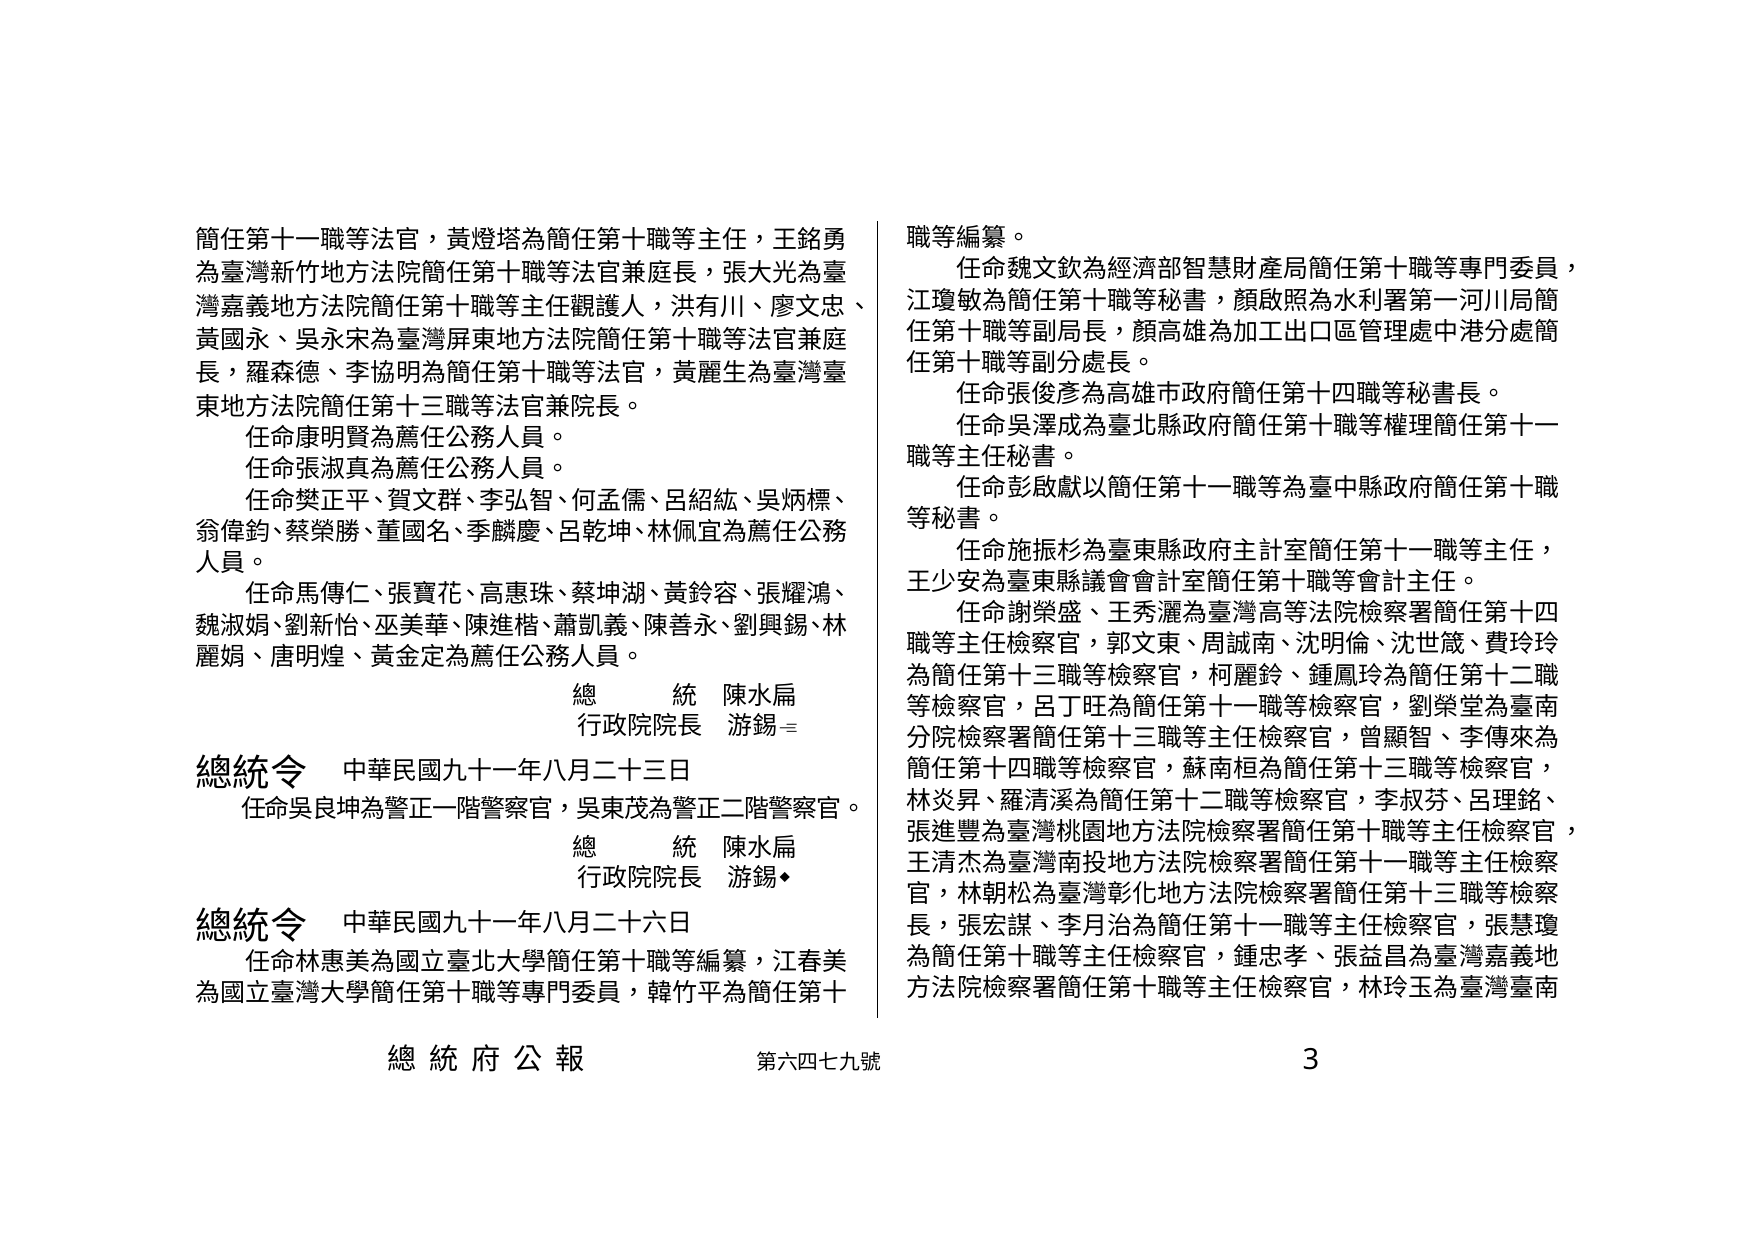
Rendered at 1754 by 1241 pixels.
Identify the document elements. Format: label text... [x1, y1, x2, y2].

text 行政院院長 游錫 [195, 867, 797, 892]
text 任命施振杉為臺東縣政府主計室簡任第十一職等主任，王少安為臺東縣議會會計室簡任第十職等會計主任。 [907, 534, 1559, 597]
text 任命吳良坤為警正一階警察官，吳東茂為警正二階警察官。 [195, 793, 847, 824]
text 任命張俊彥為高雄巿政府簡任第十四職等秘書長。 [907, 378, 1559, 409]
table_header 總統令 [192, 749, 340, 793]
text 任命吳澤成為臺北縣政府簡任第十職等權理簡任第十一職等主任秘書。 [907, 409, 1559, 472]
text 任命彭啟獻以簡任第十一職等為臺中縣政府簡任第十職等秘書。 [907, 472, 1559, 534]
text 行政院院長 游錫 [195, 714, 797, 739]
text 任命馬傳仁、張寶花、高惠珠、蔡坤湖、黃鈴容、張耀鴻、魏淑娟、劉新怡、巫美華、陳進楷、蕭凱義、陳善永、劉興錫、林麗娟、唐明煌、黃金定為薦任公務人員。 [195, 578, 847, 672]
text 任命魏文欽為經濟部智慧財產局簡任第十職等專門委員，江瓊敏為簡任第十職等秘書，顏啟照為水利署第一河川局簡任第十職等副局長，顏高雄為加工出口區管理處中港分處簡任第十職等副分處長。 [907, 253, 1559, 378]
table_header 中華民國九十一年八月二十三日 [340, 749, 852, 793]
text 任命謝榮盛、王秀灑為臺灣高等法院檢察署簡任第十四職等主任檢察官，郭文東、周誠南、沈明倫、沈世箴、費玲玲為簡任第十三職等檢察官，柯麗鈴、鍾鳳玲為簡任第十二職等檢察官，呂丁旺為簡任第十一職等檢察官，劉榮堂為臺南分院檢察署簡任第十三職等主任檢察官，曾顯智、李傳來為簡任第十四職等檢察官，蘇南桓為簡任第十三職等檢察官，林炎昇、羅清溪為簡任第十二職等檢察官，李叔芬、呂理銘、張進豐為臺灣桃園地方法院檢察署簡任第十職等主任檢察官，王清杰為臺灣南投地方法院檢察署簡任第十一職等主任檢察官，林朝松為臺灣彰化地方法院檢察署簡任第十三職等檢察長，張宏謀、李月治為簡任第十一職等主任檢察官，張慧瓊為簡任第十職等主任檢察官，鍾忠孝、張益昌為臺灣嘉義地方法院檢察署簡任第十職等主任檢察官，林玲玉為臺灣臺南地方法院檢察署簡任第十四職等檢察長，趙中岳、郭珍妮為簡任第十一職等主任檢察官，高碧霞為臺灣屏東地方法院檢察署簡任第十職等主任檢察官，廖椿堅、薛水生為簡任第十職等檢察官，程文珊為簡任第十職等主任觀護人，江文君為臺灣臺東地方法院檢察署簡任第十職等檢察官，楊大智為臺灣花蓮地方法院檢察署簡任第十職等主任檢察官。 [907, 597, 1559, 1003]
text 任命李慧兒以簡任第十四職等為司法院簡任第十三職等廳長，陳怡靜為簡任第十一職等秘書，陳春燕為簡任第十一職等編纂，李可鑑為簡任第十一職等高級管理師，陳碧玉為簡任第十職等權理簡任第十二職等處長，鄭乃文為簡任第十職等專門委員，林茂權為最高行政法院簡任第十四職等法官，謝雅晴為簡任第十二職等書記官長，黃豐澤為臺灣高等法院簡任第十二職等法官，彭昭芬、周煙平、吳麗惠為簡任第十職等法官，邱顯祥、蔡秉宸為臺中分院簡任第十二職等法官，陳賢慧為簡任第十一職等法官，胡景彬、陳清溪、袁靜文、李素靖、莊俊華為臺南分院簡任第十二職等法官，惠光霞、洪兆隆、簡色嬌為高雄分院簡任第十二職等法官，許銳明為簡任第十職等書記官長，李嘉興為簡任第十職等法官，李佩娟為簡任第十職等公設辯護人，吳肇斌為司法院司法人員研習所簡任第十一職等組長，林育如、陳雅香、吳慧娟、黃清光為臺北高等行政法院簡任第十二職等法官，許金釵為臺中高等行政法院簡任第十二職等法官，林勇奮為高雄高等行政法院簡任第十一職等法官，黃燈塔為簡任第十職等主任，王銘勇為臺灣新竹地方法院簡任第十職等法官兼庭長，張大光為臺灣嘉義地方法院簡任第十職等主任觀護人，洪有川、廖文忠、黃國永、吳永宋為臺灣屏東地方法院簡任第十職等法官兼庭長，羅森德、李協明為簡任第十職等法官，黃麗生為臺灣臺東地方法院簡任第十三職等法官兼院長。 [195, 222, 847, 422]
text 任命張淑真為薦任公務人員。 [195, 453, 847, 484]
text 總 統 陳水扁 [195, 684, 797, 709]
table_header 總統令 [192, 902, 340, 945]
table_header 中華民國九十一年八月二十六日 [340, 902, 852, 945]
text 任命康明賢為薦任公務人員。 [195, 422, 847, 453]
text 任命林惠美為國立臺北大學簡任第十職等編纂，江春美為國立臺灣大學簡任第十職等專門委員，韓竹平為簡任第十 [195, 945, 847, 1008]
text 總 統 陳水扁 [195, 837, 797, 862]
text 任命樊正平、賀文群、李弘智、何孟儒、呂紹紘、吳炳標、翁偉鈞、蔡榮勝、董國名、季麟慶、呂乾坤、林佩宜為薦任公務人員。 [195, 484, 847, 578]
text 職等編纂。 [907, 222, 1559, 253]
